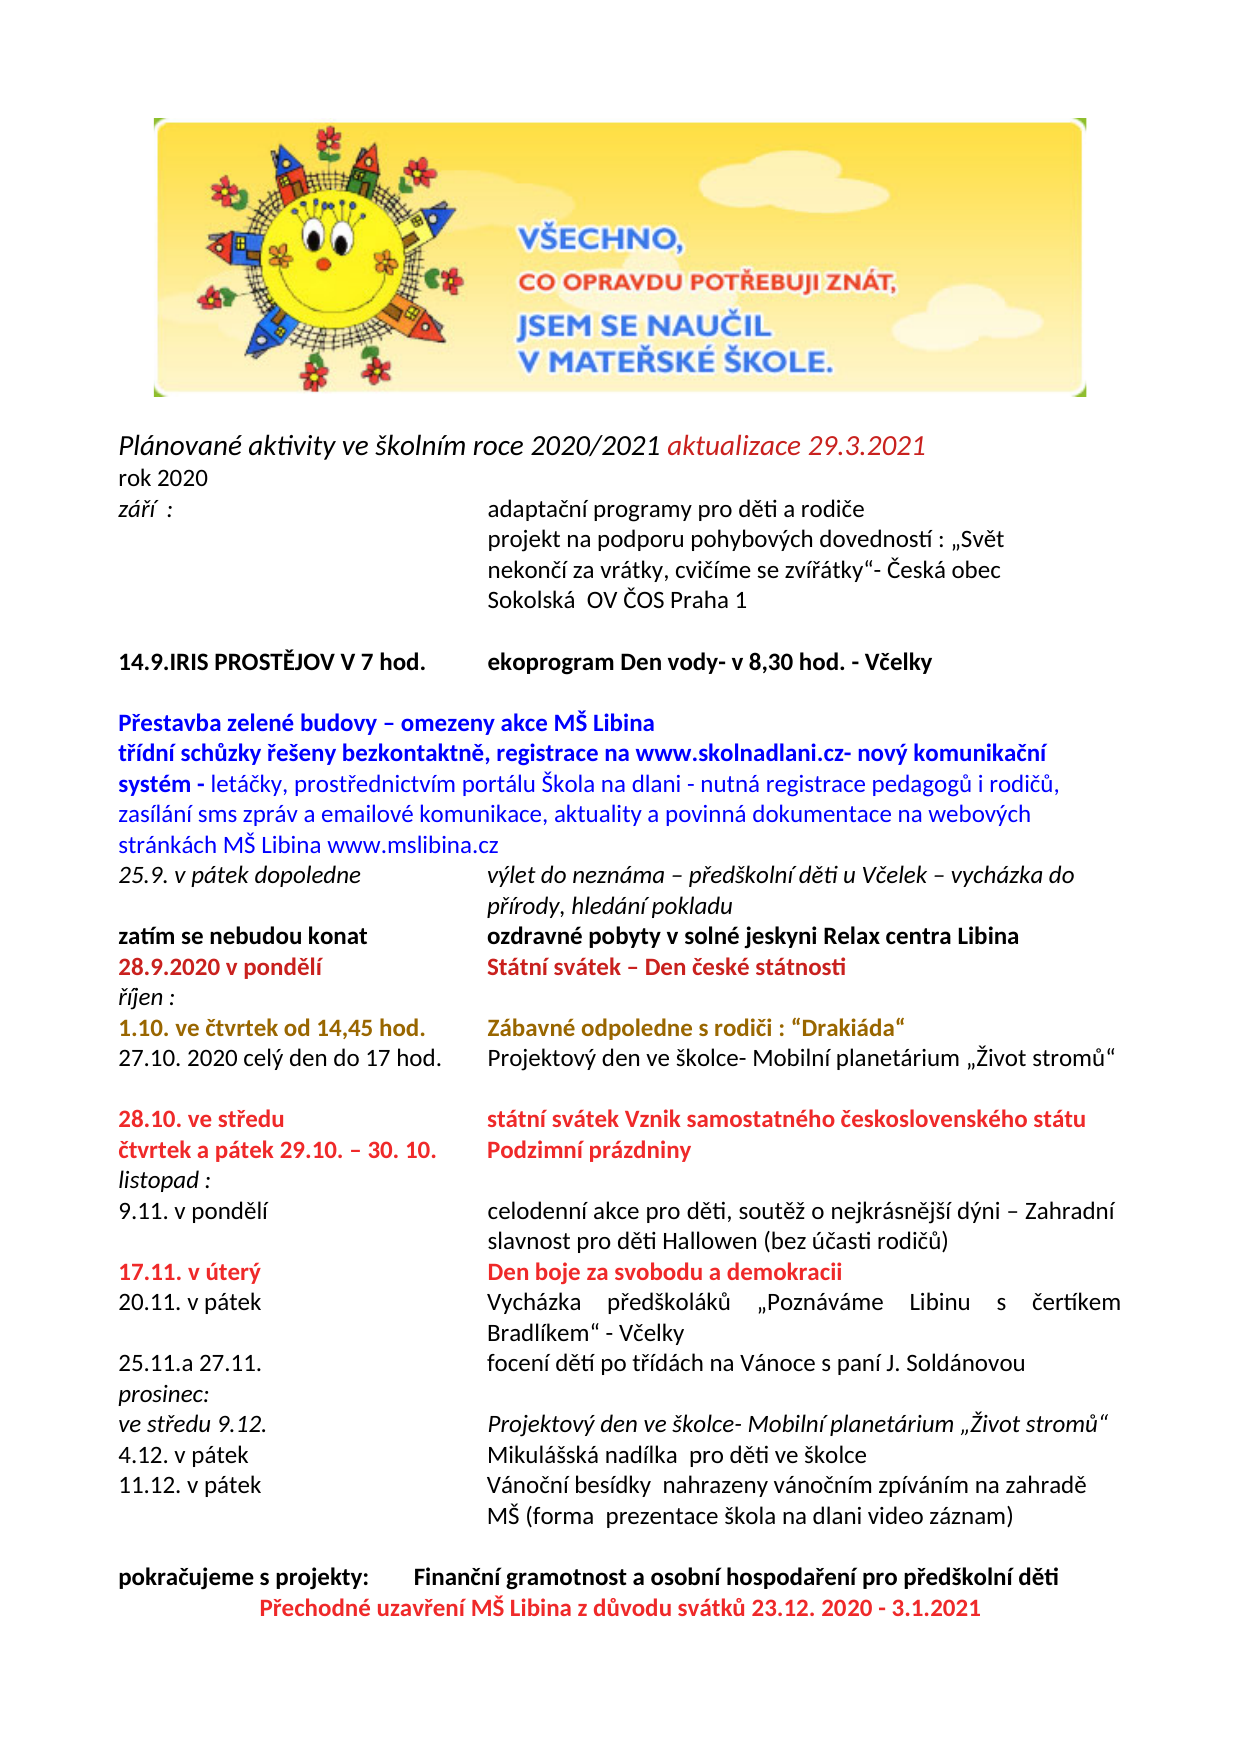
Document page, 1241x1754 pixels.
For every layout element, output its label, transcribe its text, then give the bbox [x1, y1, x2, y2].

text 28.9.2020 v pondělí Státní svátek – Den české státnosti [118, 951, 1122, 981]
text 11.12. v pátek Vánoční besídky nahrazeny vánočním zpíváním na zahradě MŠ (forma prezentace škola na dlani video záznam) [118, 1470, 1122, 1531]
text 17.11. v úterý Den boje za svobodu a demokracii [118, 1256, 1122, 1287]
text 28.10. ve středu státní svátek Vznik samostatného československého státu [118, 1103, 1122, 1134]
text zatím se nebudou konat ozdravné pobyty v solné jeskyni Relax centra Libina [118, 920, 1122, 951]
text čtvrtek a pátek 29.10. – 30. 10. Podzimní prázdniny [118, 1134, 1122, 1164]
text 9.11. v pondělí celodenní akce pro děti, soutěž o nejkrásnější dýni – Zahradní slavnost pro děti Hallowen (bez účasti rodičů) [118, 1195, 1122, 1256]
text říjen : [118, 981, 1122, 1012]
text prosinec: [118, 1378, 1122, 1409]
text 20.11. v pátek Vycházka předškoláků „Poznáváme Libinu s čertíkem Bradlíkem“ - Včelky [118, 1287, 1122, 1348]
text 25.9. v pátek dopoledne výlet do neznáma – předškolní děti u Včelek – vycházka do přírody, hledání pokladu [118, 859, 1122, 920]
text listopad : [118, 1164, 1122, 1195]
text 25.11.a 27.11. focení dětí po třídách na Vánoce s paní J. Soldánovou [118, 1348, 1122, 1378]
text projekt na podporu pohybových dovedností : „Svět nekončí za vrátky, cvičíme se zvířátky“- Česká obec Sokolská OV ČOS Praha 1 [118, 523, 1122, 615]
text 14.9.IRIS PROSTĚJOV V 7 hod. ekoprogram Den vody- v 8,30 hod. - Včelky [118, 646, 1122, 707]
text 1.10. ve čtvrtek od 14,45 hod. Zábavné odpoledne s rodiči : “Drakiáda“ [118, 1012, 1122, 1042]
text září : adaptační programy pro děti a rodiče [118, 493, 1122, 523]
text pokračujeme s projekty: Finanční gramotnost a osobní hospodaření pro předškolní děti [118, 1561, 1122, 1592]
text Přechodné uzavření MŠ Libina z důvodu svátků 23.12. 2020 - 3.1.2021 [118, 1592, 1122, 1622]
picture [153, 118, 1087, 397]
text třídní schůzky řešeny bezkontaktně, registrace na www.skolnadlani.cz- nový komunikační systém - letáčky, prostřednictvím portálu Škola na dlani - nutná registrace pedagogů i rodičů, zasílání sms zpráv a emailové komunikace, aktuality a povinná dokumentace na webových stránkách MŠ Libina www.mslibina.cz [118, 737, 1122, 859]
text Plánované aktivity ve školním roce 2020/2021 aktualizace 29.3.2021 [118, 427, 1122, 462]
text 27.10. 2020 celý den do 17 hod. Projektový den ve školce- Mobilní planetárium „Život stromů“ [118, 1042, 1122, 1103]
text Přestavba zelené budovy – omezeny akce MŠ Libina [118, 707, 1122, 737]
text rok 2020 [118, 462, 1122, 493]
text 4.12. v pátek Mikulášská nadílka pro děti ve školce [118, 1439, 1122, 1470]
text ve středu 9.12. Projektový den ve školce- Mobilní planetárium „Život stromů“ [118, 1409, 1122, 1439]
